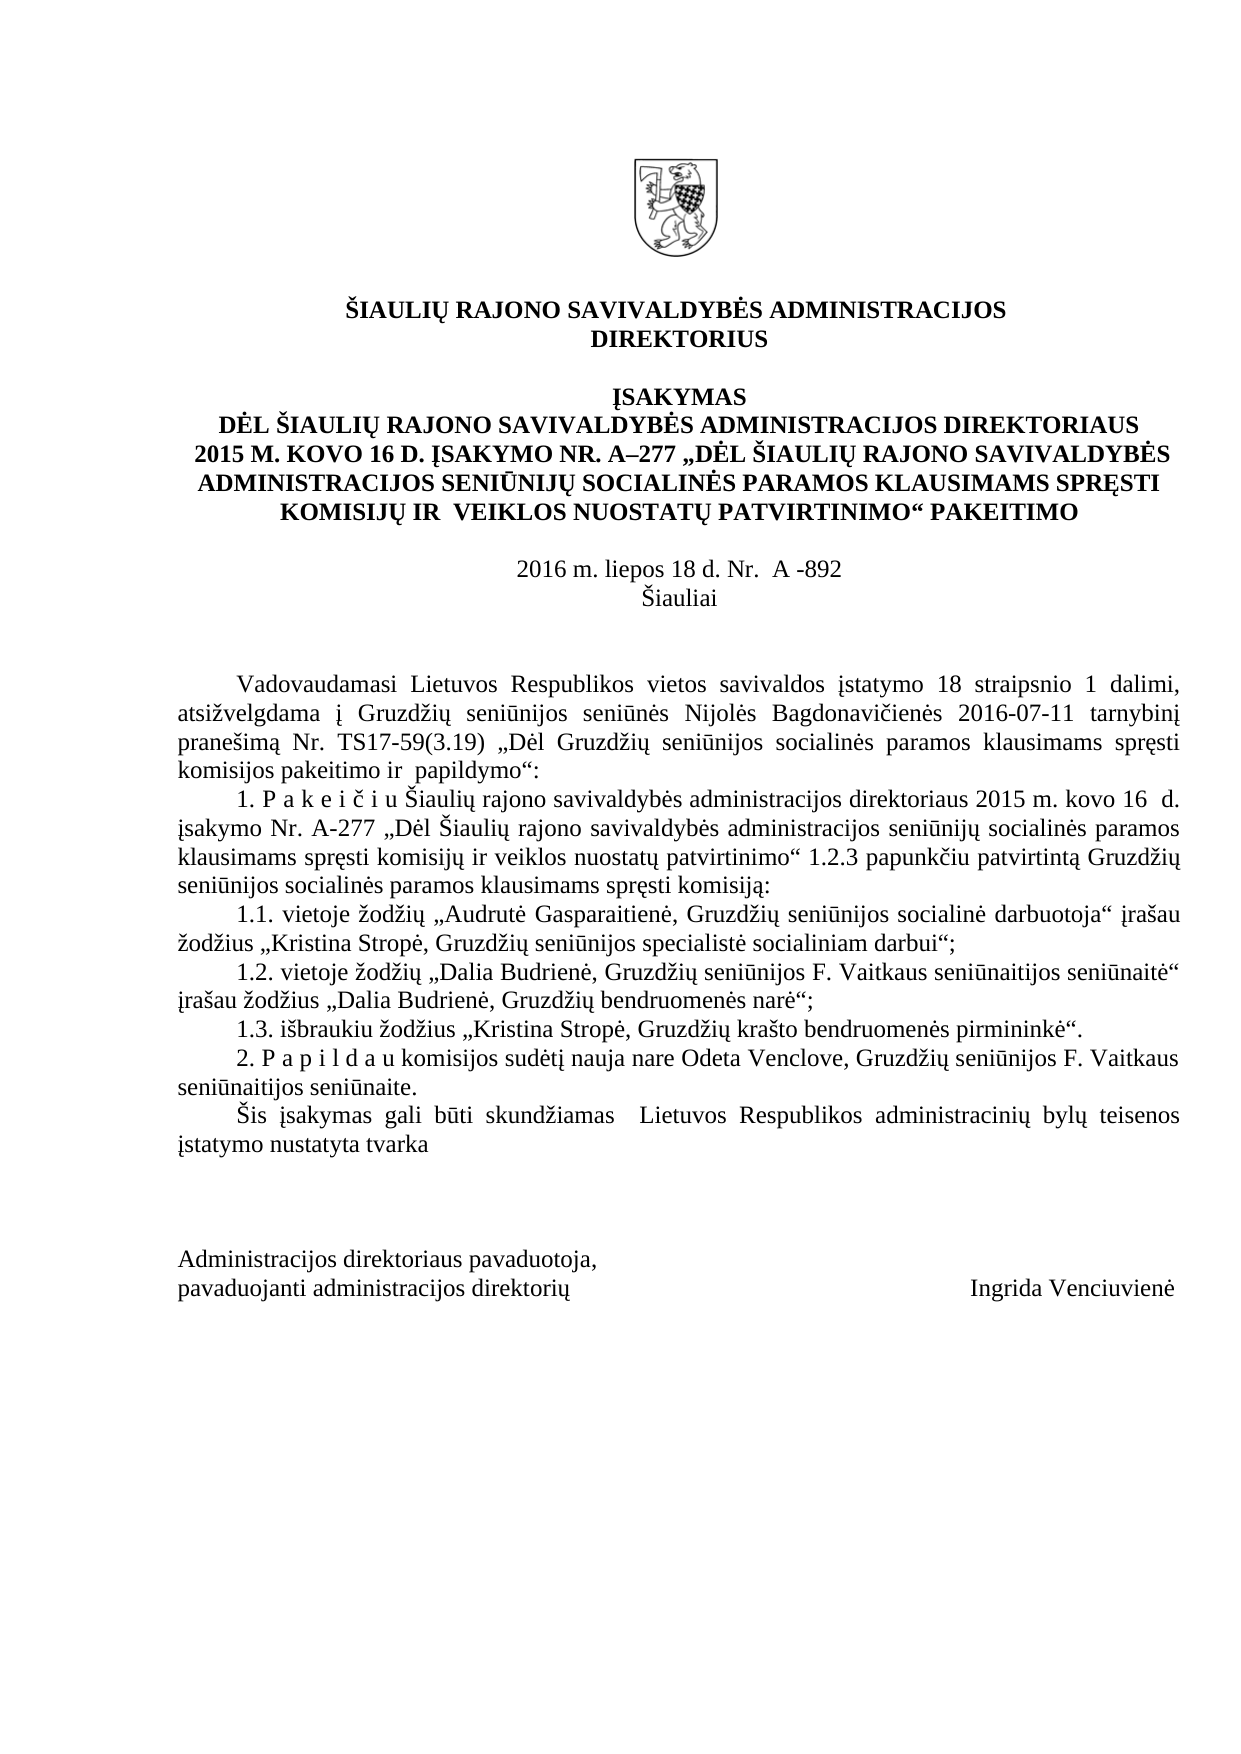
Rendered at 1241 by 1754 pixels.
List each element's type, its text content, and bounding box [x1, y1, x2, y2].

text DĖL ŠIAULIŲ RAJONO SAVIVALDYBĖS ADMINISTRACIJOS DIREKTORIAUS [177, 411, 1181, 439]
text 2015 M. KOVO 16 D. ĮSAKYMO NR. A–277 „DĖL ŠIAULIŲ RAJONO SAVIVALDYBĖS ADMINISTRACIJOS SENIŪNIJŲ SOCIALINĖS PARAMOS KLAUSIMAMS SPRĘSTI KOMISIJŲ IR VEIKLOS NUOSTATŲ PATVIRTINIMO“ PAKEITIMO [177, 439, 1181, 526]
text 1.2. vietoje žodžių „Dalia Budrienė, Gruzdžių seniūnijos F. Vaitkaus seniūnaitijos seniūnaitė“ įrašau žodžius „Dalia Budrienė, Gruzdžių bendruomenės narė“; [177, 957, 1181, 1014]
text Vadovaudamasi Lietuvos Respublikos vietos savivaldos įstatymo 18 straipsnio 1 dalimi, atsižvelgdama į Gruzdžių seniūnijos seniūnės Nijolės Bagdonavičienės 2016-07-11 tarnybinį pranešimą Nr. TS17-59(3.19) „Dėl Gruzdžių seniūnijos socialinės paramos klausimams spręsti komisijos pakeitimo ir papildymo“: [177, 669, 1181, 784]
text 2016 m. liepos 18 d. Nr. A -892 [177, 554, 1181, 583]
text ĮSAKYMAS [177, 382, 1181, 411]
text 1.3. išbraukiu žodžius „Kristina Stropė, Gruzdžių krašto bendruomenės pirmininkė“. [177, 1014, 1181, 1043]
text 1. P a k e i č i u Šiaulių rajono savivaldybės administracijos direktoriaus 2015 m. kovo 16 d. įsakymo Nr. A-277 „Dėl Šiaulių rajono savivaldybės administracijos seniūnijų socialinės paramos klausimams spręsti komisijų ir veiklos nuostatų patvirtinimo“ 1.2.3 papunkčiu patvirtintą Gruzdžių seniūnijos socialinės paramos klausimams spręsti komisiją: [177, 784, 1181, 899]
text Šis įsakymas gali būti skundžiamas Lietuvos Respublikos administracinių bylų teisenos įstatymo nustatyta tvarka [177, 1101, 1181, 1158]
text Administracijos direktoriaus pavaduotoja, [177, 1244, 1181, 1273]
text DIREKTORIUS [177, 324, 1181, 353]
text 2. P a p i l d a u komisijos sudėtį nauja nare Odeta Venclove, Gruzdžių seniūnijos F. Vaitkaus seniūnaitijos seniūnaite. [177, 1043, 1181, 1101]
text Šiauliai [177, 583, 1181, 612]
text ŠIAULIŲ RAJONO SAVIVALDYBĖS ADMINISTRACIJOS [177, 296, 1181, 324]
text 1.1. vietoje žodžių „Audrutė Gasparaitienė, Gruzdžių seniūnijos socialinė darbuotoja“ įrašau žodžius „Kristina Stropė, Gruzdžių seniūnijos specialistė socialiniam darbui“; [177, 899, 1181, 957]
text pavaduojanti administracijos direktorių Ingrida Venciuvienė [177, 1273, 1181, 1302]
